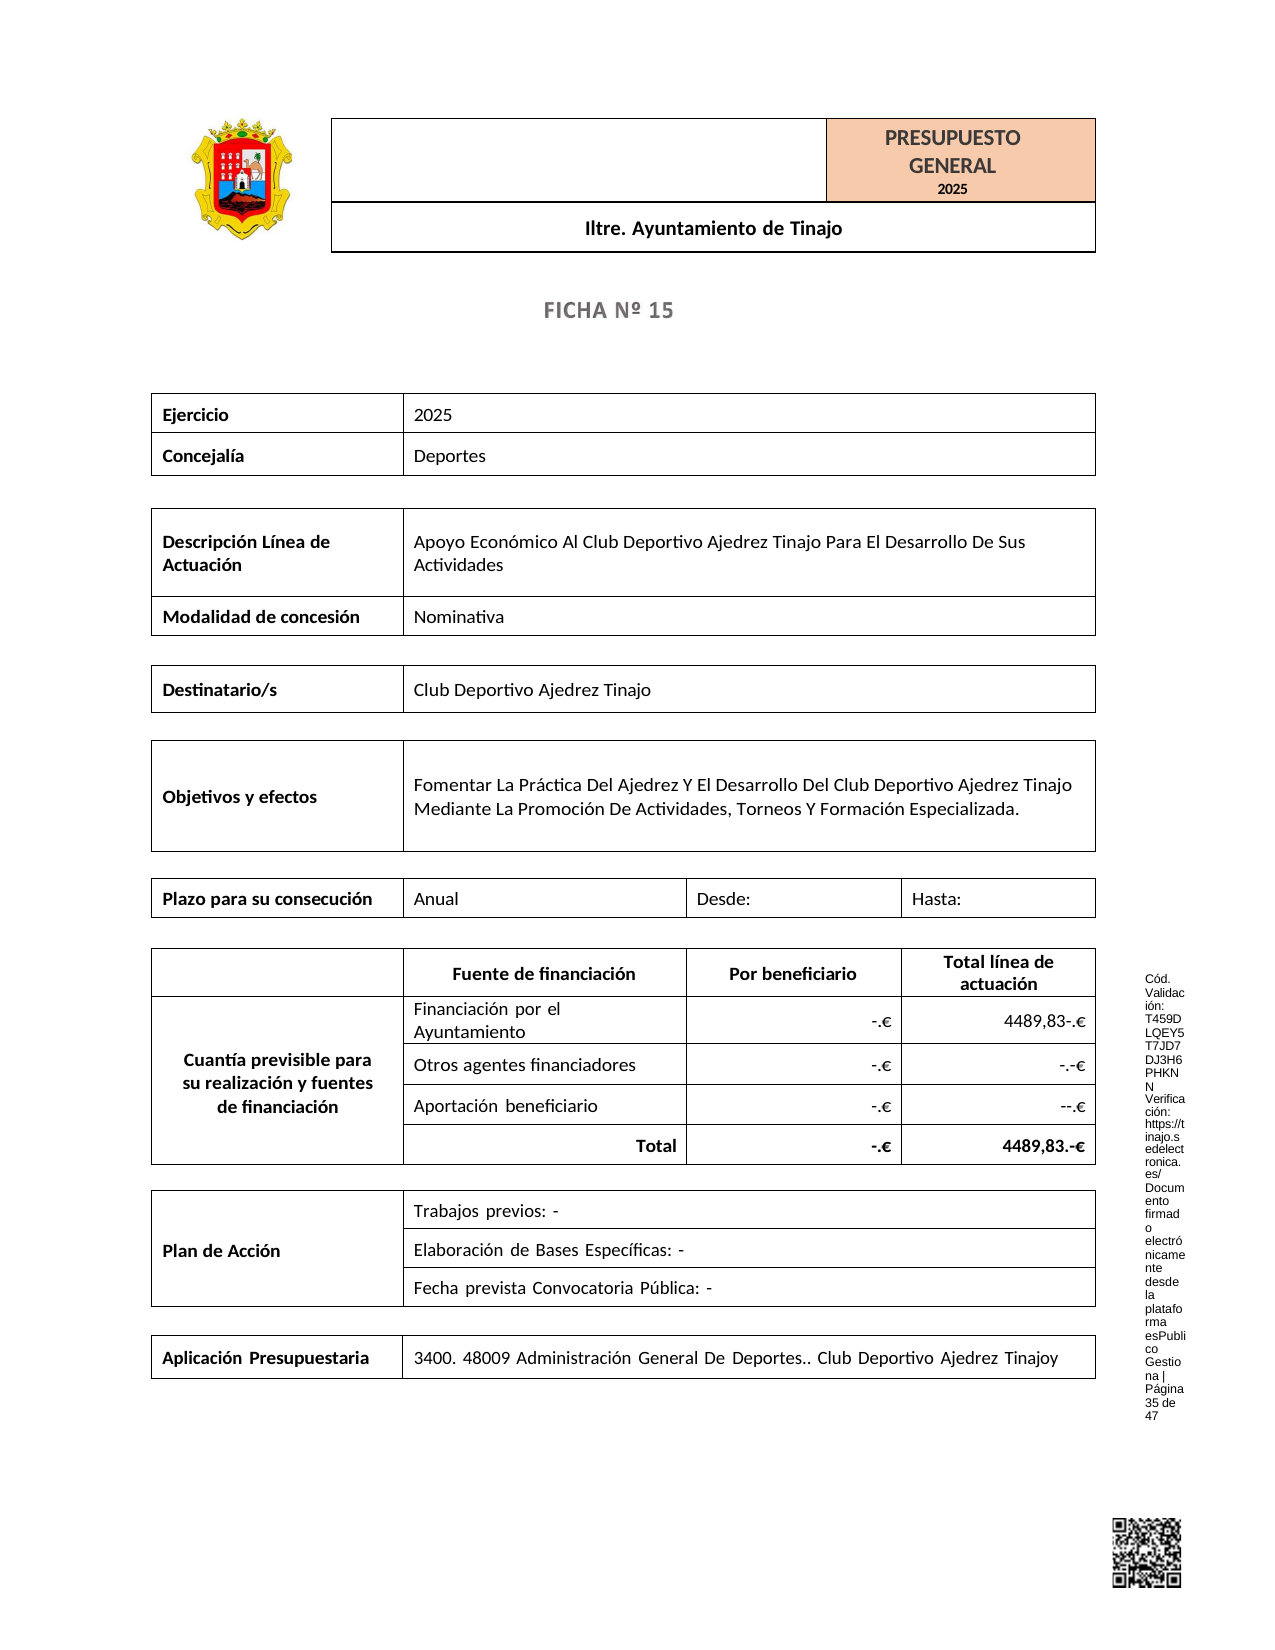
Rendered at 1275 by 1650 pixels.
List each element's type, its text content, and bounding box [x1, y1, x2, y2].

table_header [152, 949, 403, 996]
table_header Anual [404, 879, 686, 917]
table_header Plan de Acción [152, 1191, 403, 1306]
table_cell Aportación beneficiario [404, 1085, 686, 1124]
table_header Apoyo Económico Al Club Deportivo Ajedrez Tinajo Para El Desarrollo De Sus Actividades [404, 509, 1095, 596]
table_cell Concejalía [152, 433, 403, 475]
table_cell -.€ [687, 1125, 901, 1164]
table_header Fomentar La Práctica Del Ajedrez Y El Desarrollo Del Club Deportivo Ajedrez Tinajo Mediante La Promoción De Actividades, Torneos Y Formación Especializada. [404, 741, 1095, 851]
text Verificación: https://tinajo.sedelectronica.es/ [1145, 1094, 1186, 1181]
table_header Fuente de financiación [404, 949, 686, 996]
table_cell 4489,83.-€ [902, 1125, 1095, 1164]
table_header Aplicación Presupuestaria [152, 1336, 402, 1377]
table_header 2025 [404, 394, 1095, 432]
text Cód. Validación: T459DLQEY5T7JD7DJ3H6PHKNN [1145, 973, 1186, 1094]
table_cell Cuantía previsible para su realización y fuentes de financiación [152, 997, 403, 1164]
table_cell Fecha prevista Convocatoria Pública: - [404, 1268, 1095, 1306]
text Documento firmado electrónicamente desde la plataforma esPublico Gestiona | Página 35 de 47 [1145, 1181, 1186, 1423]
table_header Desde: [687, 879, 901, 917]
table_cell Modalidad de concesión [152, 597, 403, 635]
table_cell Nominativa [404, 597, 1095, 635]
table_cell Financiación por el Ayuntamiento [404, 997, 686, 1043]
table_cell -.€ [687, 1085, 901, 1124]
table_cell -.-€ [902, 1044, 1095, 1084]
table_header Destinatario/s [152, 666, 403, 712]
table_header Hasta: [902, 879, 1095, 917]
table_cell 4489,83-.€ [902, 997, 1095, 1043]
table_cell -.€ [687, 1044, 901, 1084]
table_cell Elaboración de Bases Específicas: - [404, 1229, 1095, 1267]
table_cell --.€ [902, 1085, 1095, 1124]
table_header Por beneficiario [687, 949, 901, 996]
table_header Trabajos previos: - [404, 1191, 1095, 1228]
table_cell -.€ [687, 997, 901, 1043]
table_header Total línea de actuación [902, 949, 1095, 996]
table_cell Total [404, 1125, 686, 1164]
table_header 3400. 48009 Administración General De Deportes.. Club Deportivo Ajedrez Tinajoy [403, 1336, 1095, 1377]
table_header Descripción Línea de Actuación [152, 509, 403, 596]
table_cell Otros agentes financiadores [404, 1044, 686, 1084]
table_header Ejercicio [152, 394, 403, 432]
table_cell Deportes [404, 433, 1095, 475]
table_header Club Deportivo Ajedrez Tinajo [404, 666, 1095, 712]
table_header Plazo para su consecución [152, 879, 403, 917]
table_header Objetivos y efectos [152, 741, 403, 851]
